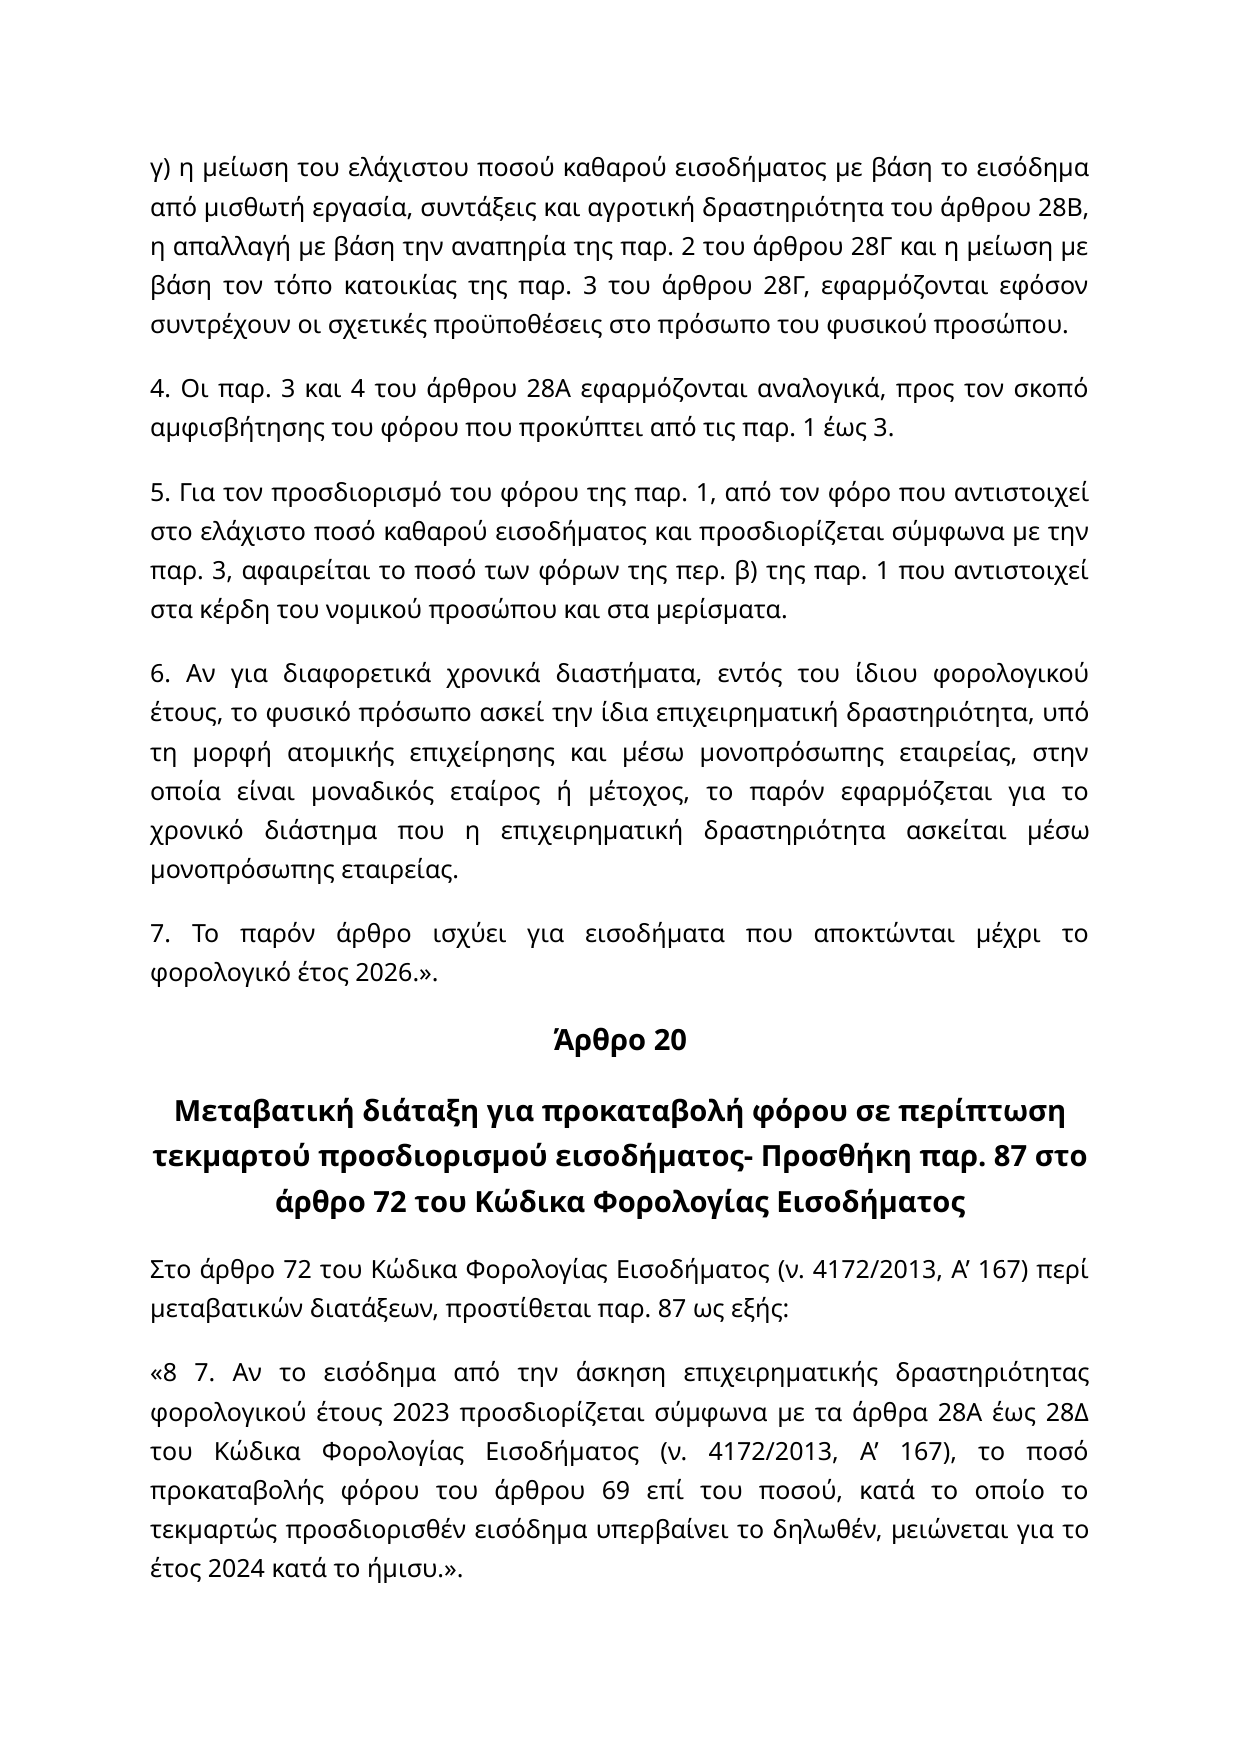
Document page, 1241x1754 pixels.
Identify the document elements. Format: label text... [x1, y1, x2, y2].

subtitle Μεταβατική διάταξη για προκαταβολή φόρου σε περίπτωση τεκμαρτού προσδιορισμού εισοδήματος- Προσθήκη παρ. 87 στο άρθρο 72 του Κώδικα Φορολογίας Εισοδήματος [150, 1090, 1090, 1221]
text «8 7. Αν το εισόδημα από την άσκηση επιχειρηματικής δραστηριότητας φορολογικού έτους 2023 προσδιορίζεται σύμφωνα με τα άρθρα 28Α έως 28Δ του Κώδικα Φορολογίας Εισοδήματος (ν. 4172/2013, Α’ 167), το ποσό προκαταβολής φόρου του άρθρου 69 επί του ποσού, κατά το οποίο το τεκμαρτώς προσδιορισθέν εισόδημα υπερβαίνει το δηλωθέν, μειώνεται για το έτος 2024 κατά το ήμισυ.». [150, 1355, 1090, 1585]
text 7. Το παρόν άρθρο ισχύει για εισοδήματα που αποκτώνται μέχρι το φορολογικό έτος 2026.». [150, 916, 1090, 989]
text 4. Οι παρ. 3 και 4 του άρθρου 28Α εφαρμόζονται αναλογικά, προς τον σκοπό αμφισβήτησης του φόρου που προκύπτει από τις παρ. 1 έως 3. [150, 371, 1090, 444]
subtitle Άρθρο 20 [150, 1019, 1090, 1059]
text γ) η μείωση του ελάχιστου ποσού καθαρού εισοδήματος με βάση το εισόδημα από μισθωτή εργασία, συντάξεις και αγροτική δραστηριότητα του άρθρου 28Β, η απαλλαγή με βάση την αναπηρία της παρ. 2 του άρθρου 28Γ και η μείωση με βάση τον τόπο κατοικίας της παρ. 3 του άρθρου 28Γ, εφαρμόζονται εφόσον συντρέχουν οι σχετικές προϋποθέσεις στο πρόσωπο του φυσικού προσώπου. [150, 150, 1090, 341]
text 5. Για τον προσδιορισμό του φόρου της παρ. 1, από τον φόρο που αντιστοιχεί στο ελάχιστο ποσό καθαρού εισοδήματος και προσδιορίζεται σύμφωνα με την παρ. 3, αφαιρείται το ποσό των φόρων της περ. β) της παρ. 1 που αντιστοιχεί στα κέρδη του νομικού προσώπου και στα μερίσματα. [150, 474, 1090, 626]
text Στο άρθρο 72 του Κώδικα Φορολογίας Εισοδήματος (ν. 4172/2013, Α’ 167) περί μεταβατικών διατάξεων, προστίθεται παρ. 87 ως εξής: [150, 1252, 1090, 1325]
text 6. Αν για διαφορετικά χρονικά διαστήματα, εντός του ίδιου φορολογικού έτους, το φυσικό πρόσωπο ασκεί την ίδια επιχειρηματική δραστηριότητα, υπό τη μορφή ατομικής επιχείρησης και μέσω μονοπρόσωπης εταιρείας, στην οποία είναι μοναδικός εταίρος ή μέτοχος, το παρόν εφαρμόζεται για το χρονικό διάστημα που η επιχειρηματική δραστηριότητα ασκείται μέσω μονοπρόσωπης εταιρείας. [150, 656, 1090, 886]
